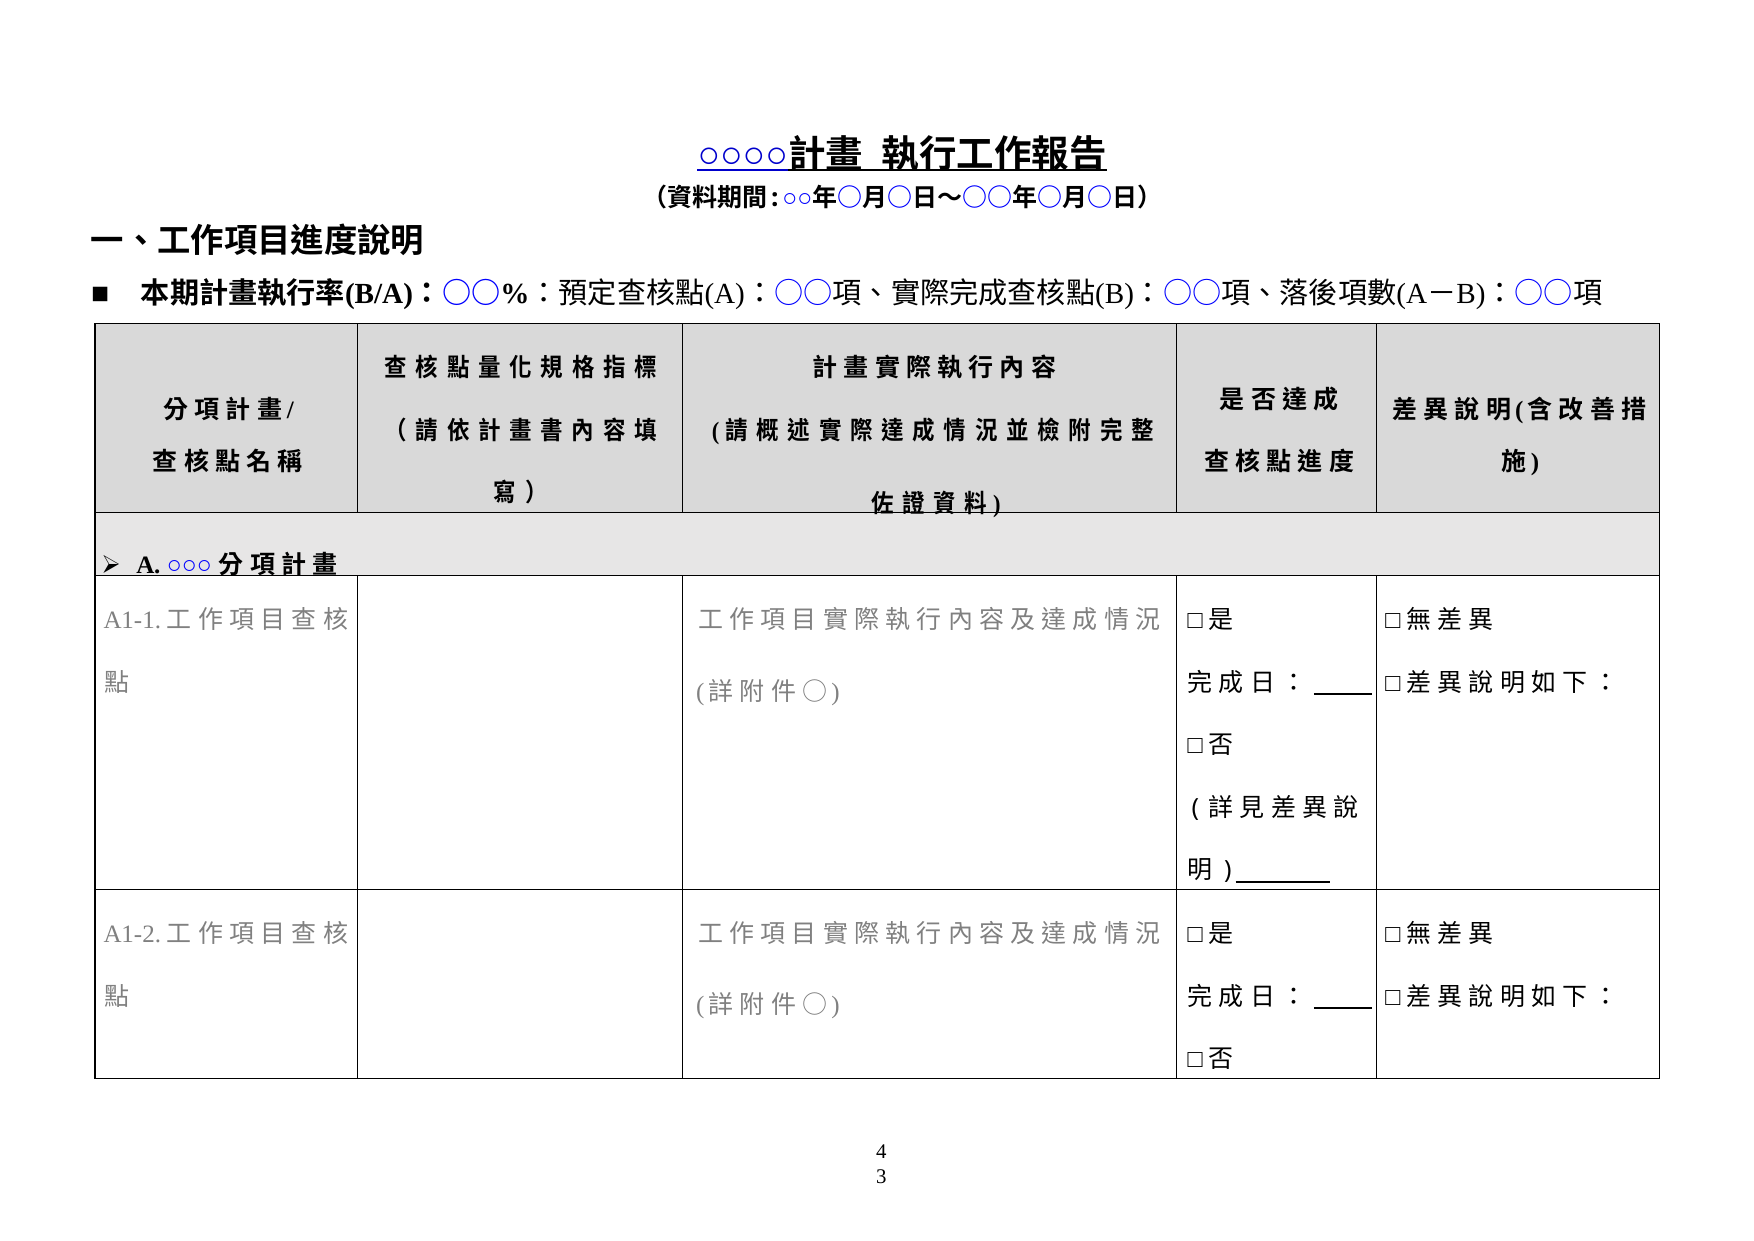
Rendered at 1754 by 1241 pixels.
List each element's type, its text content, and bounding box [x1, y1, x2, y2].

table_header 差異說明(含改善措施) [1377, 324, 1659, 512]
table_cell [358, 576, 682, 889]
table_cell [362, 513, 687, 575]
table_cell [687, 513, 1176, 575]
table_header 分項計畫/ 查核點名稱 [96, 324, 357, 512]
table_cell A1-2.工作項目查核點 [96, 890, 357, 1077]
table_cell A1-1.工作項目查核點 [96, 576, 357, 889]
table_cell □是 完成日： □否 [1177, 890, 1376, 1077]
table_header 是否達成 查核點進度 [1177, 324, 1376, 512]
table_cell 工作項目實際執行內容及達成情況 (詳附件○) [683, 890, 1176, 1077]
table_cell □無差異 □差異說明如下： [1377, 890, 1659, 1077]
table_cell [358, 890, 682, 1077]
table_cell [1176, 513, 1381, 575]
table_cell A. ○○○分項計畫 [96, 513, 362, 575]
table_cell [1381, 513, 1659, 575]
table_header 查核點量化規格指標 （請依計畫書內容填寫） [358, 324, 682, 512]
list 本期計畫執行率(B/A)：○○%：預定查核點(A)：○○項、實際完成查核點(B)：○○項、落後項數(A－B)：○○項 [91, 270, 1663, 312]
text （資料期間:○○年○月○日～○○年○月○日） [141, 178, 1663, 214]
text 一、工作項目進度說明 [91, 214, 1663, 262]
table_cell □無差異 □差異說明如下： [1377, 576, 1659, 889]
text ○○○○計畫 執行工作報告 [141, 123, 1663, 178]
table_cell 工作項目實際執行內容及達成情況 (詳附件○) [683, 576, 1176, 889]
table_header 計畫實際執行內容 (請概述實際達成情況並檢附完整佐證資料) [683, 324, 1176, 512]
table_cell □是 完成日： □否 (詳見差異說明) [1177, 576, 1376, 889]
